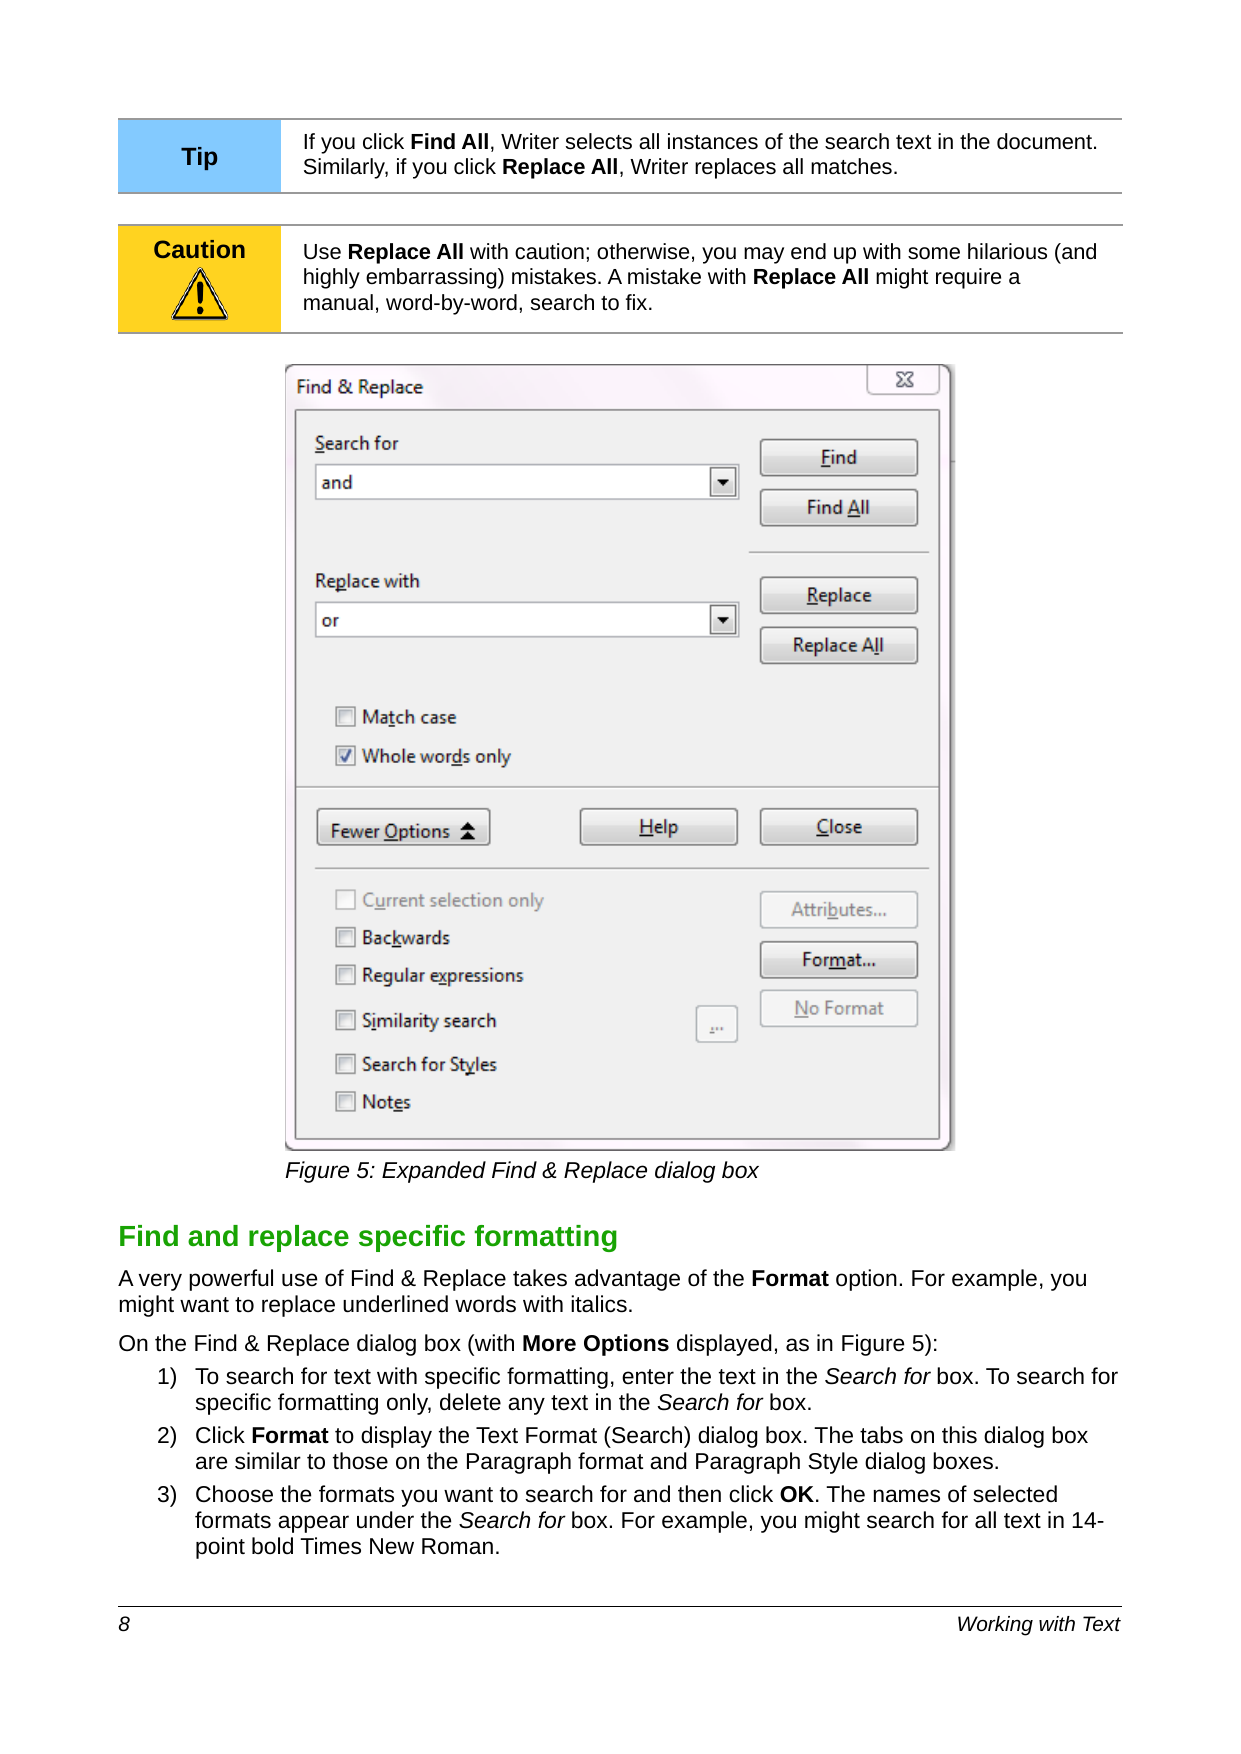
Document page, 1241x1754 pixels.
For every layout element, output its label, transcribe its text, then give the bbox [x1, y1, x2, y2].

table_header If you click Find All, Writer selects all instances of the search text in the document. Similarly, if you click Replace All, Writer replaces all matches. [281, 120, 1122, 192]
text A very powerful use of Find & Replace takes advantage of the Format option. For example, you might want to replace underlined words with italics. [118, 1265, 1122, 1317]
picture [285, 364, 956, 1151]
table_header Use Replace All with caution; otherwise, you may end up with some hilarious (and highly embarrassing) mistakes. A mistake with Replace All might require a manual, word-by-word, search to fix. [281, 226, 1122, 332]
list To search for text with specific formatting, enter the text in the Search for box. To search for specific formatting only, delete any text in the Search for box. [177, 1363, 1122, 1415]
list Choose the formats you want to search for and then click OK. The names of selected formats appear under the Search for box. For example, you might search for all text in 14-point bold Times New Roman. [177, 1481, 1122, 1560]
picture [167, 263, 232, 324]
table_header Tip [118, 120, 281, 192]
table_header Caution [118, 226, 281, 332]
text Figure 5: Expanded Find & Replace dialog box [285, 1157, 955, 1183]
subtitle Find and replace specific formatting [118, 1219, 1122, 1252]
list On the Find & Replace dialog box (with More Options displayed, as in Figure 5): [118, 1330, 1122, 1356]
list Click Format to display the Text Format (Search) dialog box. The tabs on this dialog box are similar to those on the Paragraph format and Paragraph Style dialog boxes. [177, 1422, 1122, 1474]
